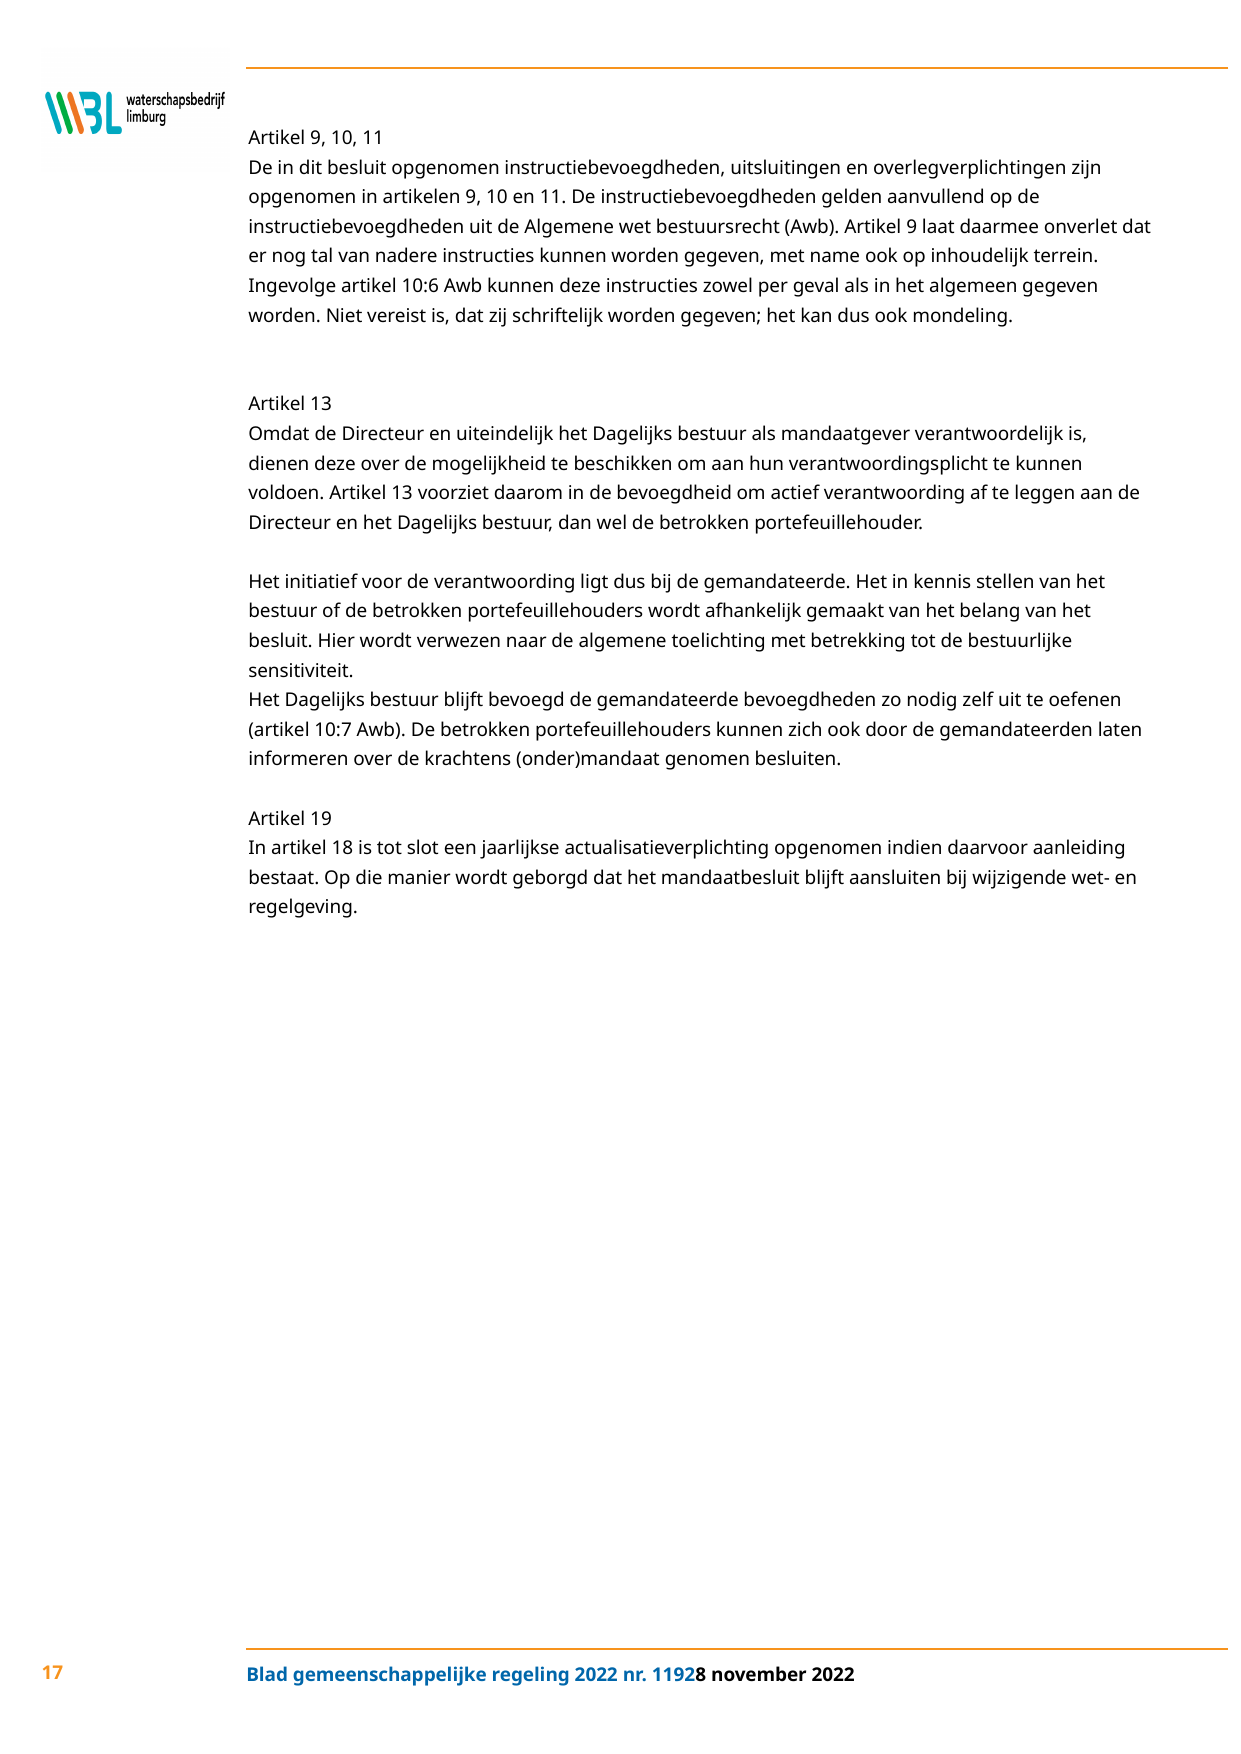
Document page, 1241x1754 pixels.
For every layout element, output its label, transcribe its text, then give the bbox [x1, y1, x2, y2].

text Het initiatief voor de verantwoording ligt dus bij de gemandateerde. Het in kennis stellen van het bestuur of de betrokken portefeuillehouders wordt afhankelijk gemaakt van het belang van het besluit. Hier wordt verwezen naar de algemene toelichting met betrekking tot de bestuurlijke sensitiviteit. [248, 568, 1152, 683]
text Omdat de Directeur en uiteindelijk het Dagelijks bestuur als mandaatgever verantwoordelijk is, dienen deze over de mogelijkheid te beschikken om aan hun verantwoordingsplicht te kunnen voldoen. Artikel 13 voorziet daarom in de bevoegdheid om actief verantwoording af te leggen aan de Directeur en het Dagelijks bestuur, dan wel de betrokken portefeuillehouder. [248, 420, 1152, 535]
text Artikel 9, 10, 11 [248, 124, 1152, 150]
picture [41, 47, 231, 172]
text De in dit besluit opgenomen instructiebevoegdheden, uitsluitingen en overlegverplichtingen zijn opgenomen in artikelen 9, 10 en 11. De instructiebevoegdheden gelden aanvullend op de instructiebevoegdheden uit de Algemene wet bestuursrecht (Awb). Artikel 9 laat daarmee onverlet dat er nog tal van nadere instructies kunnen worden gegeven, met name ook op inhoudelijk terrein. Ingevolge artikel 10:6 Awb kunnen deze instructies zowel per geval als in het algemeen gegeven worden. Niet vereist is, dat zij schriftelijk worden gegeven; het kan dus ook mondeling. [248, 154, 1152, 328]
text Het Dagelijks bestuur blijft bevoegd de gemandateerde bevoegdheden zo nodig zelf uit te oefenen (artikel 10:7 Awb). De betrokken portefeuillehouders kunnen zich ook door de gemandateerden laten informeren over de krachtens (onder)mandaat genomen besluiten. [248, 686, 1152, 771]
text In artikel 18 is tot slot een jaarlijkse actualisatieverplichting opgenomen indien daarvoor aanleiding bestaat. Op die manier wordt geborgd dat het mandaatbesluit blijft aansluiten bij wijzigende wet- en regelgeving. [248, 834, 1152, 919]
text Artikel 19 [248, 805, 1152, 831]
text Artikel 13 [248, 391, 1152, 416]
